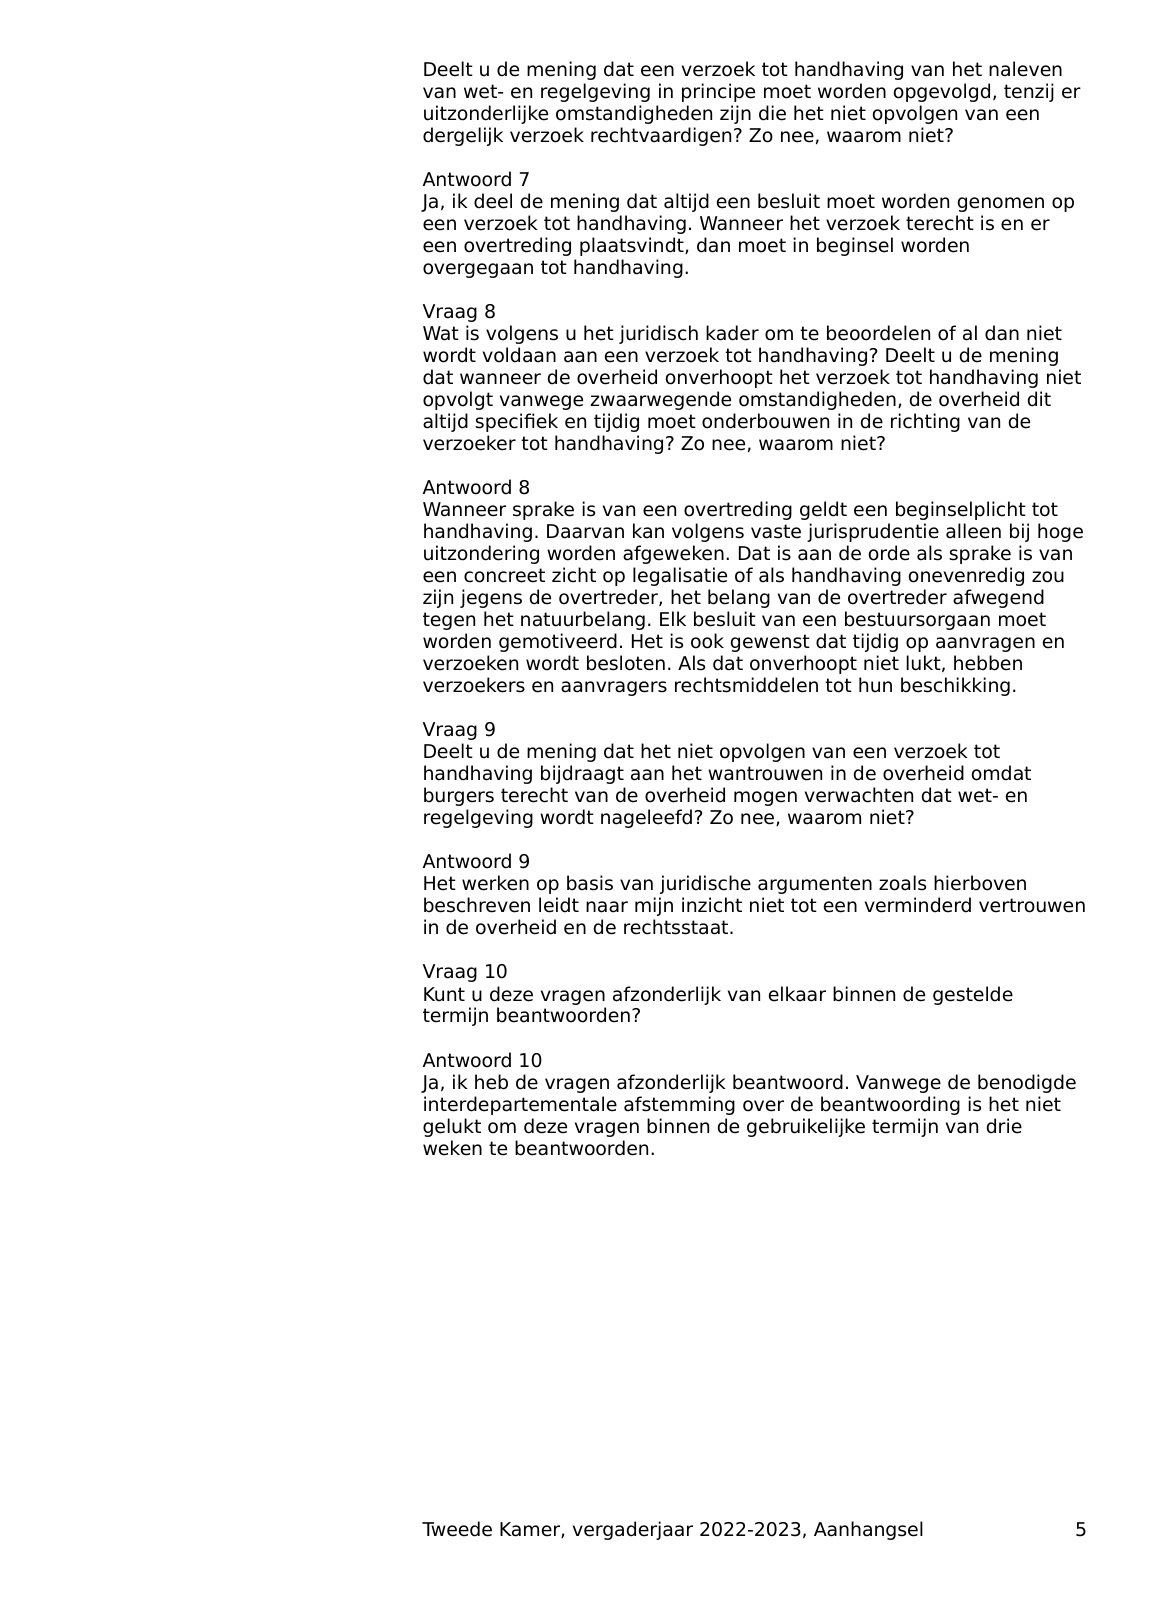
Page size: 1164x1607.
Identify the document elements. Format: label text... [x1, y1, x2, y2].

text Antwoord 7 [422, 169, 1087, 191]
text Ja, ik deel de mening dat altijd een besluit moet worden genomen op een verzoek tot handhaving. Wanneer het verzoek terecht is en er een overtreding plaatsvindt, dan moet in beginsel worden overgegaan tot handhaving. [422, 191, 1087, 279]
text Ja, ik heb de vragen afzonderlijk beantwoord. Vanwege de benodigde interdepartementale afstemming over de beantwoording is het niet gelukt om deze vragen binnen de gebruikelijke termijn van drie weken te beantwoorden. [422, 1072, 1087, 1159]
text Vraag 8 [422, 301, 1087, 323]
text Vraag 10 [422, 961, 1087, 983]
text Antwoord 9 [422, 851, 1087, 873]
text Wanneer sprake is van een overtreding geldt een beginselplicht tot handhaving. Daarvan kan volgens vaste jurisprudentie alleen bij hoge uitzondering worden afgeweken. Dat is aan de orde als sprake is van een concreet zicht op legalisatie of als handhaving onevenredig zou zijn jegens de overtreder, het belang van de overtreder afwegend tegen het natuurbelang. Elk besluit van een bestuursorgaan moet worden gemotiveerd. Het is ook gewenst dat tijdig op aanvragen en verzoeken wordt besloten. Als dat onverhoopt niet lukt, hebben verzoekers en aanvragers rechtsmiddelen tot hun beschikking. [422, 499, 1087, 697]
text Antwoord 8 [422, 477, 1087, 499]
text Deelt u de mening dat een verzoek tot handhaving van het naleven van wet- en regelgeving in principe moet worden opgevolgd, tenzij er uitzonderlijke omstandigheden zijn die het niet opvolgen van een dergelijk verzoek rechtvaardigen? Zo nee, waarom niet? [422, 59, 1087, 147]
text Vraag 9 [422, 719, 1087, 741]
text Deelt u de mening dat het niet opvolgen van een verzoek tot handhaving bijdraagt aan het wantrouwen in de overheid omdat burgers terecht van de overheid mogen verwachten dat wet- en regelgeving wordt nageleefd? Zo nee, waarom niet? [422, 741, 1087, 829]
text Antwoord 10 [422, 1049, 1087, 1072]
text Het werken op basis van juridische argumenten zoals hierboven beschreven leidt naar mijn inzicht niet tot een verminderd vertrouwen in de overheid en de rechtsstaat. [422, 873, 1087, 939]
text Kunt u deze vragen afzonderlijk van elkaar binnen de gestelde termijn beantwoorden? [422, 983, 1087, 1027]
text Wat is volgens u het juridisch kader om te beoordelen of al dan niet wordt voldaan aan een verzoek tot handhaving? Deelt u de mening dat wanneer de overheid onverhoopt het verzoek tot handhaving niet opvolgt vanwege zwaarwegende omstandigheden, de overheid dit altijd specifiek en tijdig moet onderbouwen in de richting van de verzoeker tot handhaving? Zo nee, waarom niet? [422, 323, 1087, 455]
